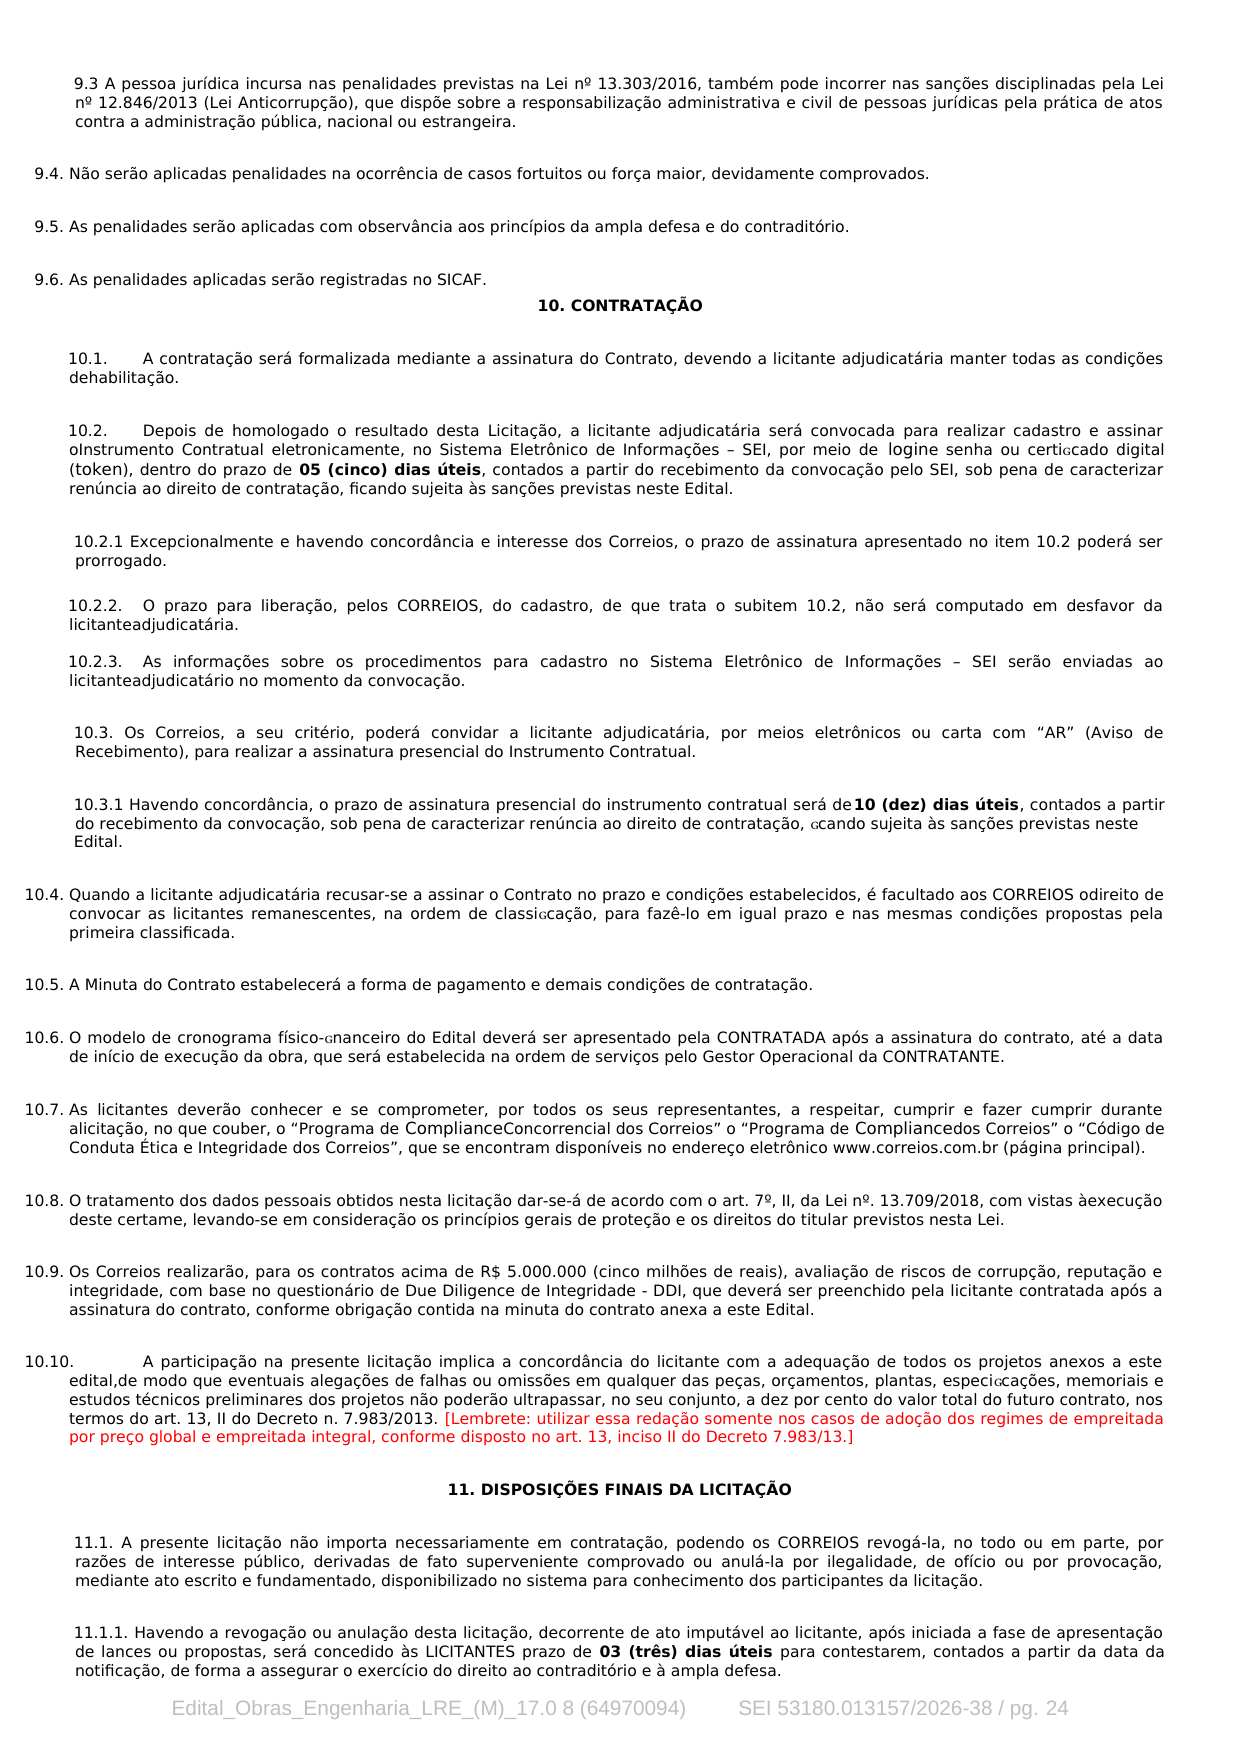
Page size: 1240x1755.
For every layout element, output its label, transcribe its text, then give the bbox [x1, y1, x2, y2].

text 11.1.1. Havendo a revogação ou anulação desta licitação, decorrente de ato imputável ao licitante, após iniciada a fase de apresentação de lances ou propostas, será concedido às LICITANTES prazo de 03 (três) dias úteis para contestarem, contados a partir da data da notificação, de forma a assegurar o exercício do direito ao contraditório e à ampla defesa. [74, 1624, 1165, 1680]
text 10. CONTRATAÇÃO [70, 297, 1170, 315]
list As informações sobre os procedimentos para cadastro no Sistema Eletrônico de Informações – SEI serão enviadas ao licitanteadjudicatário no momento da convocação. [68, 653, 1165, 690]
list A contratação será formalizada mediante a assinatura do Contrato, devendo a licitante adjudicatária manter todas as condições dehabilitação. [68, 350, 1165, 387]
list Os Correios realizarão, para os contratos acima de R$ 5.000.000 (cinco milhões de reais), avaliação de riscos de corrupção, reputação e integridade, com base no questionário de Due Diligence de Integridade - DDI, que deverá ser preenchido pela licitante contratada após a assinatura do contrato, conforme obrigação contida na minuta do contrato anexa a este Edital. [24, 1263, 1165, 1319]
list O modelo de cronograma físico-nanceiro do Edital deverá ser apresentado pela CONTRATADA após a assinatura do contrato, até a data de início de execução da obra, que será estabelecida na ordem de serviços pelo Gestor Operacional da CONTRATANTE. [24, 1029, 1165, 1066]
text Edital. [74, 833, 1165, 852]
text 11. DISPOSIÇÕES FINAIS DA LICITAÇÃO [70, 1481, 1169, 1499]
text 11.1. A presente licitação não importa necessariamente em contratação, podendo os CORREIOS revogá-la, no todo ou em parte, por razões de interesse público, derivadas de fato superveniente comprovado ou anulá-la por ilegalidade, de ofício ou por provocação, mediante ato escrito e fundamentado, disponibilizado no sistema para conhecimento dos participantes da licitação. [74, 1534, 1165, 1590]
list Não serão aplicadas penalidades na ocorrência de casos fortuitos ou força maior, devidamente comprovados. [34, 165, 1165, 183]
list As penalidades aplicadas serão registradas no SICAF. [34, 271, 1165, 289]
list As licitantes deverão conhecer e se comprometer, por todos os seus representantes, a respeitar, cumprir e fazer cumprir durante alicitação, no que couber, o “Programa de ComplianceConcorrencial dos Correios” o “Programa de Compliancedos Correios” o “Código de Conduta Ética e Integridade dos Correios”, que se encontram disponíveis no endereço eletrônico www.correios.com.br (página principal). [24, 1100, 1165, 1157]
list O prazo para liberação, pelos CORREIOS, do cadastro, de que trata o subitem 10.2, não será computado em desfavor da licitanteadjudicatária. [68, 597, 1165, 634]
text 10.3. Os Correios, a seu critério, poderá convidar a licitante adjudicatária, por meios eletrônicos ou carta com “AR” (Aviso de Recebimento), para realizar a assinatura presencial do Instrumento Contratual. [74, 724, 1165, 761]
text 10.3.1 Havendo concordância, o prazo de assinatura presencial do instrumento contratual será de10 (dez) dias úteis, contados a partir do recebimento da convocação, sob pena de caracterizar renúncia ao direito de contratação, cando sujeita às sanções previstas neste [74, 796, 1165, 833]
list A participação na presente licitação implica a concordância do licitante com a adequação de todos os projetos anexos a este edital,de modo que eventuais alegações de falhas ou omissões em qualquer das peças, orçamentos, plantas, especicações, memoriais e estudos técnicos preliminares dos projetos não poderão ultrapassar, no seu conjunto, a dez por cento do valor total do futuro contrato, nos termos do art. 13, II do Decreto n. 7.983/2013. [Lembrete: utilizar essa redação somente nos casos de adoção dos regimes de empreitada por preço global e empreitada integral, conforme disposto no art. 13, inciso II do Decreto 7.983/13.] [24, 1353, 1165, 1447]
text 9.3 A pessoa jurídica incursa nas penalidades previstas na Lei nº 13.303/2016, também pode incorrer nas sanções disciplinadas pela Lei nº 12.846/2013 (Lei Anticorrupção), que dispõe sobre a responsabilização administrativa e civil de pessoas jurídicas pela prática de atos contra a administração pública, nacional ou estrangeira. [74, 75, 1165, 131]
text 10.2.1 Excepcionalmente e havendo concordância e interesse dos Correios, o prazo de assinatura apresentado no item 10.2 poderá ser prorrogado. [74, 533, 1165, 570]
list As penalidades serão aplicadas com observância aos princípios da ampla defesa e do contraditório. [34, 218, 1165, 236]
list A Minuta do Contrato estabelecerá a forma de pagamento e demais condições de contratação. [24, 976, 1165, 994]
list Quando a licitante adjudicatária recusar-se a assinar o Contrato no prazo e condições estabelecidos, é facultado aos CORREIOS odireito de convocar as licitantes remanescentes, na ordem de classicação, para fazê-lo em igual prazo e nas mesmas condições propostas pela primeira classificada. [24, 886, 1165, 942]
list Depois de homologado o resultado desta Licitação, a licitante adjudicatária será convocada para realizar cadastro e assinar oInstrumento Contratual eletronicamente, no Sistema Eletrônico de Informações – SEI, por meio de logine senha ou certicado digital (token), dentro do prazo de 05 (cinco) dias úteis, contados a partir do recebimento da convocação pelo SEI, sob pena de caracterizar renúncia ao direito de contratação, ficando sujeita às sanções previstas neste Edital. [68, 422, 1165, 498]
list O tratamento dos dados pessoais obtidos nesta licitação dar-se-á de acordo com o art. 7º, II, da Lei nº. 13.709/2018, com vistas àexecução deste certame, levando-se em consideração os princípios gerais de proteção e os direitos do titular previstos nesta Lei. [24, 1192, 1165, 1229]
